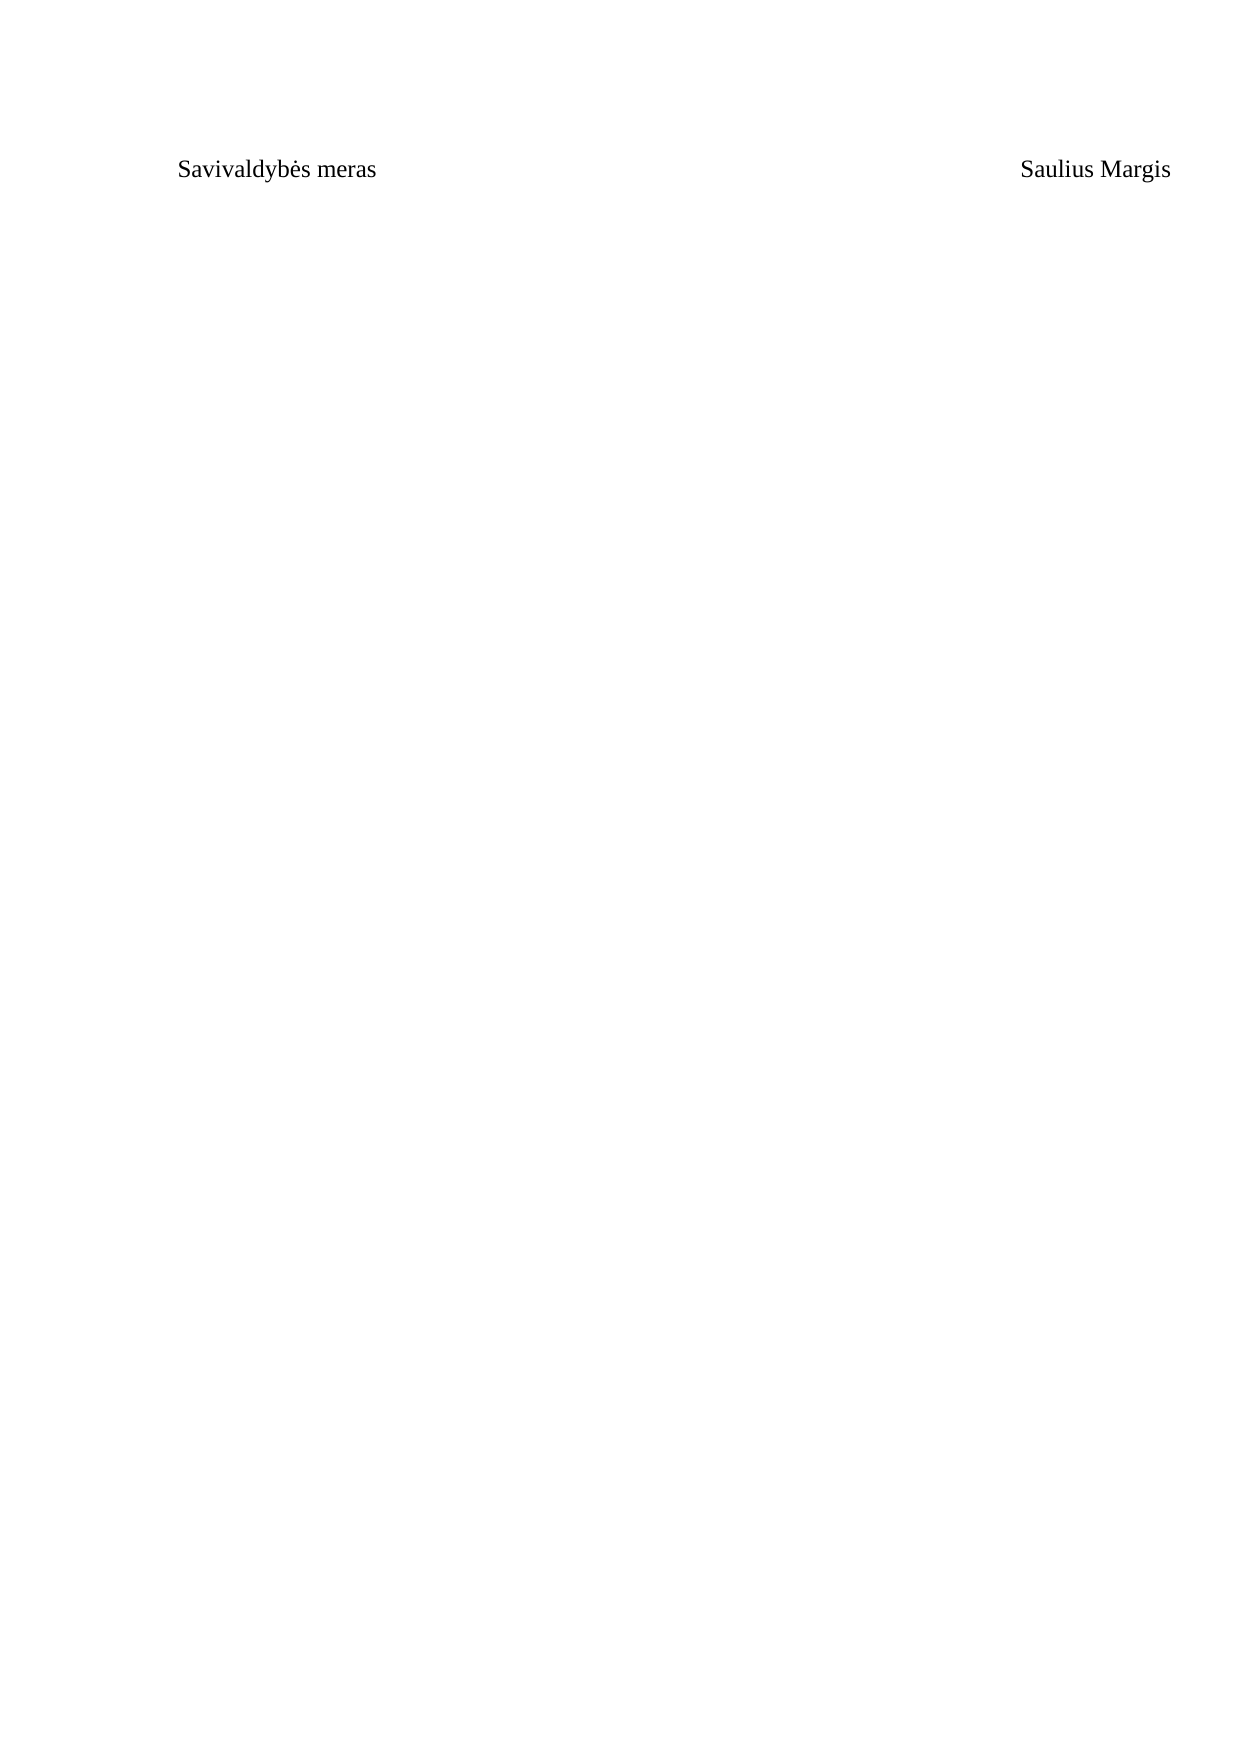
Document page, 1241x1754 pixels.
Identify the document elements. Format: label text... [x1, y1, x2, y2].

text Savivaldybės meras Saulius Margis [177, 154, 1181, 183]
